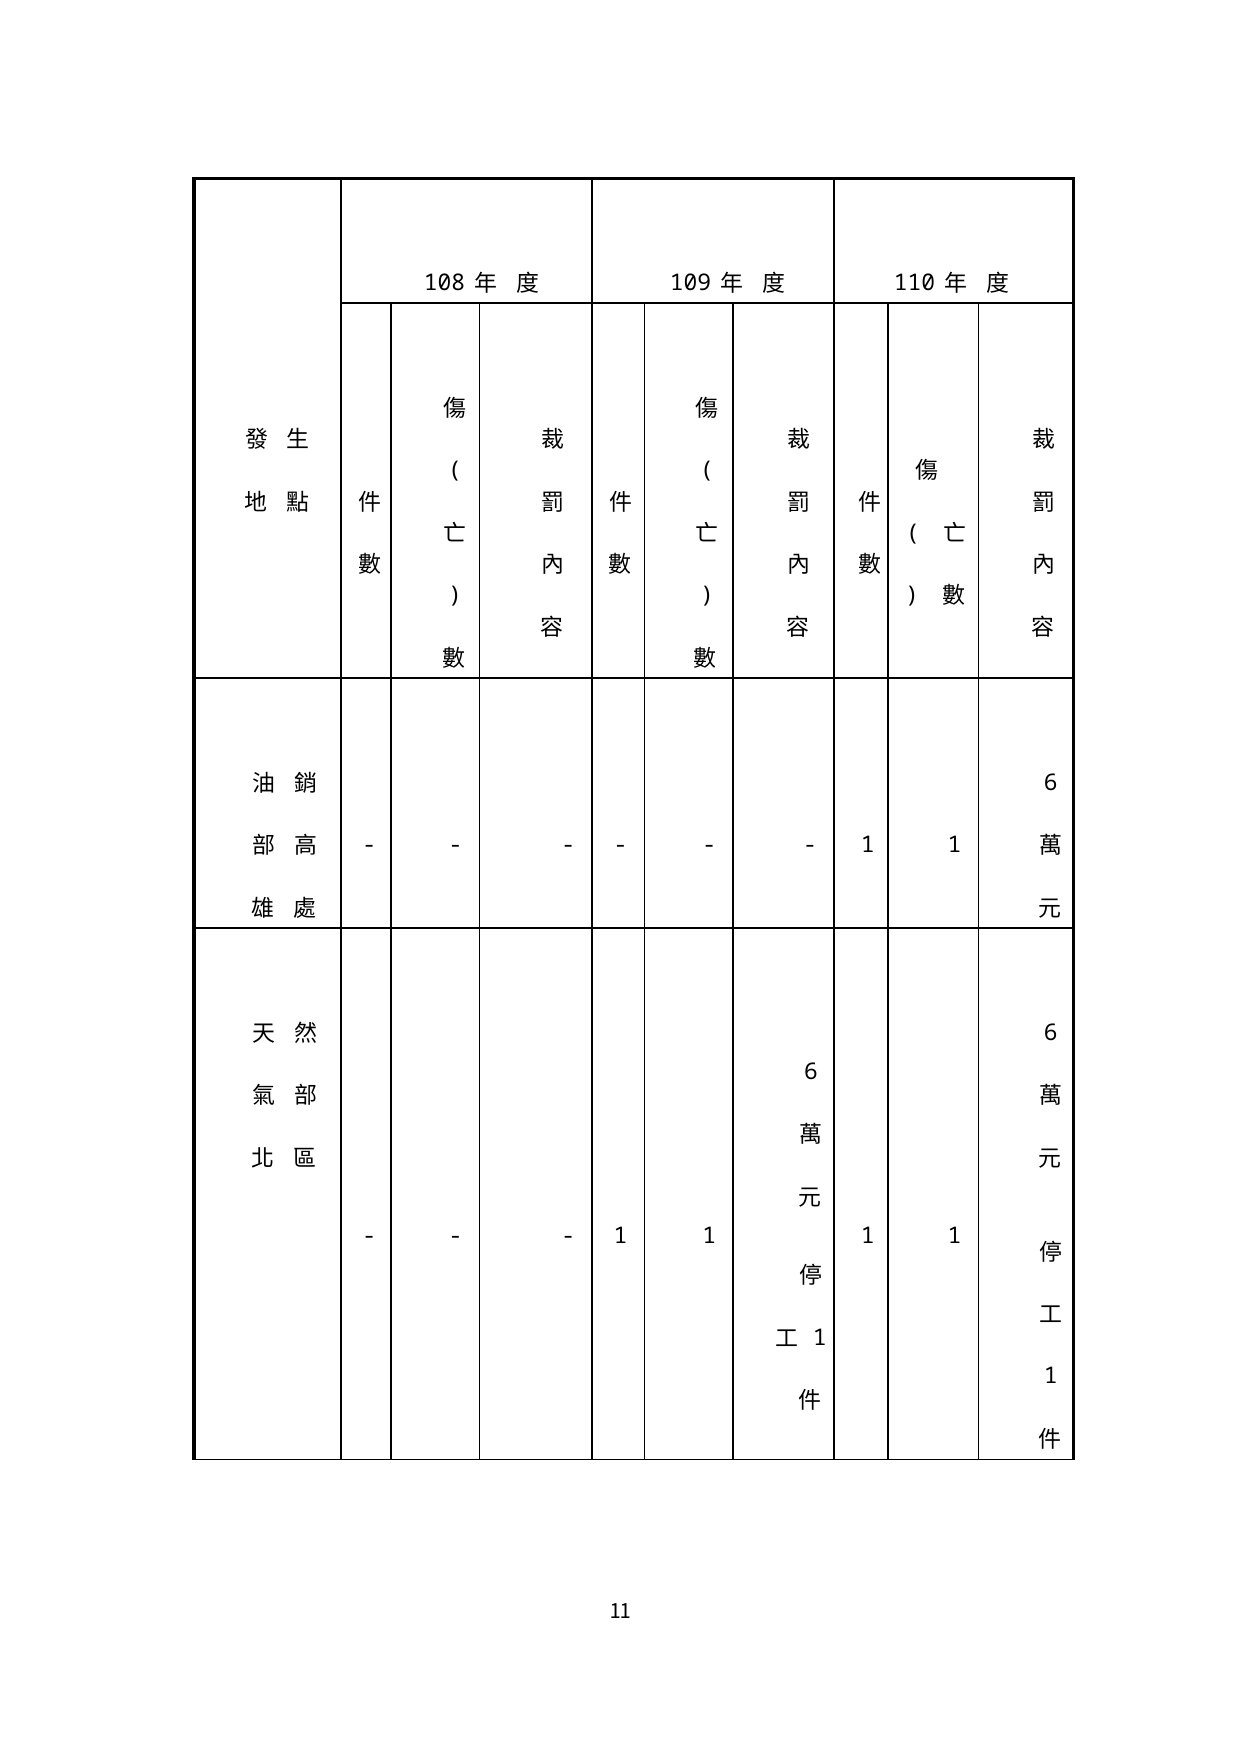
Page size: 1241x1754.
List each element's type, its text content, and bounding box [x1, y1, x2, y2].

table_cell 油銷部高雄處 [196, 679, 340, 927]
table_cell 6萬元 停工1件 [979, 929, 1072, 1458]
table_cell 傷(亡)數 [645, 304, 732, 677]
table_cell 1 [835, 679, 887, 927]
table_cell - [392, 929, 479, 1458]
table_cell - [593, 679, 644, 927]
table_header 發生地點 [196, 180, 340, 677]
table_cell 1 [889, 679, 978, 927]
table_cell 6萬元 停工1件 [734, 929, 833, 1458]
table_cell - [392, 679, 479, 927]
table_cell 1 [889, 929, 978, 1458]
table_cell 1 [645, 929, 732, 1458]
table_cell 傷(亡)數 [889, 304, 978, 677]
table_cell - [734, 679, 833, 927]
table_cell 天然氣部北區 [196, 929, 340, 1458]
table_cell - [342, 929, 390, 1458]
table_cell 裁罰內容 [480, 304, 591, 677]
table_header 110年度 [835, 180, 1072, 302]
table_header 109年度 [593, 180, 833, 302]
table_cell 傷(亡)數 [392, 304, 479, 677]
table_cell 裁罰內容 [734, 304, 833, 677]
table_cell - [480, 929, 591, 1458]
table_cell 件數 [835, 304, 887, 677]
table_cell 件數 [593, 304, 644, 677]
table_cell - [645, 679, 732, 927]
table_cell - [480, 679, 591, 927]
table_cell 1 [835, 929, 887, 1458]
table_cell 6萬元 [979, 679, 1072, 927]
table_cell 裁罰內容 [979, 304, 1072, 677]
table_cell 1 [593, 929, 644, 1458]
table_cell 件數 [342, 304, 390, 677]
table_header 108年度 [342, 180, 591, 302]
table_cell - [342, 679, 390, 927]
